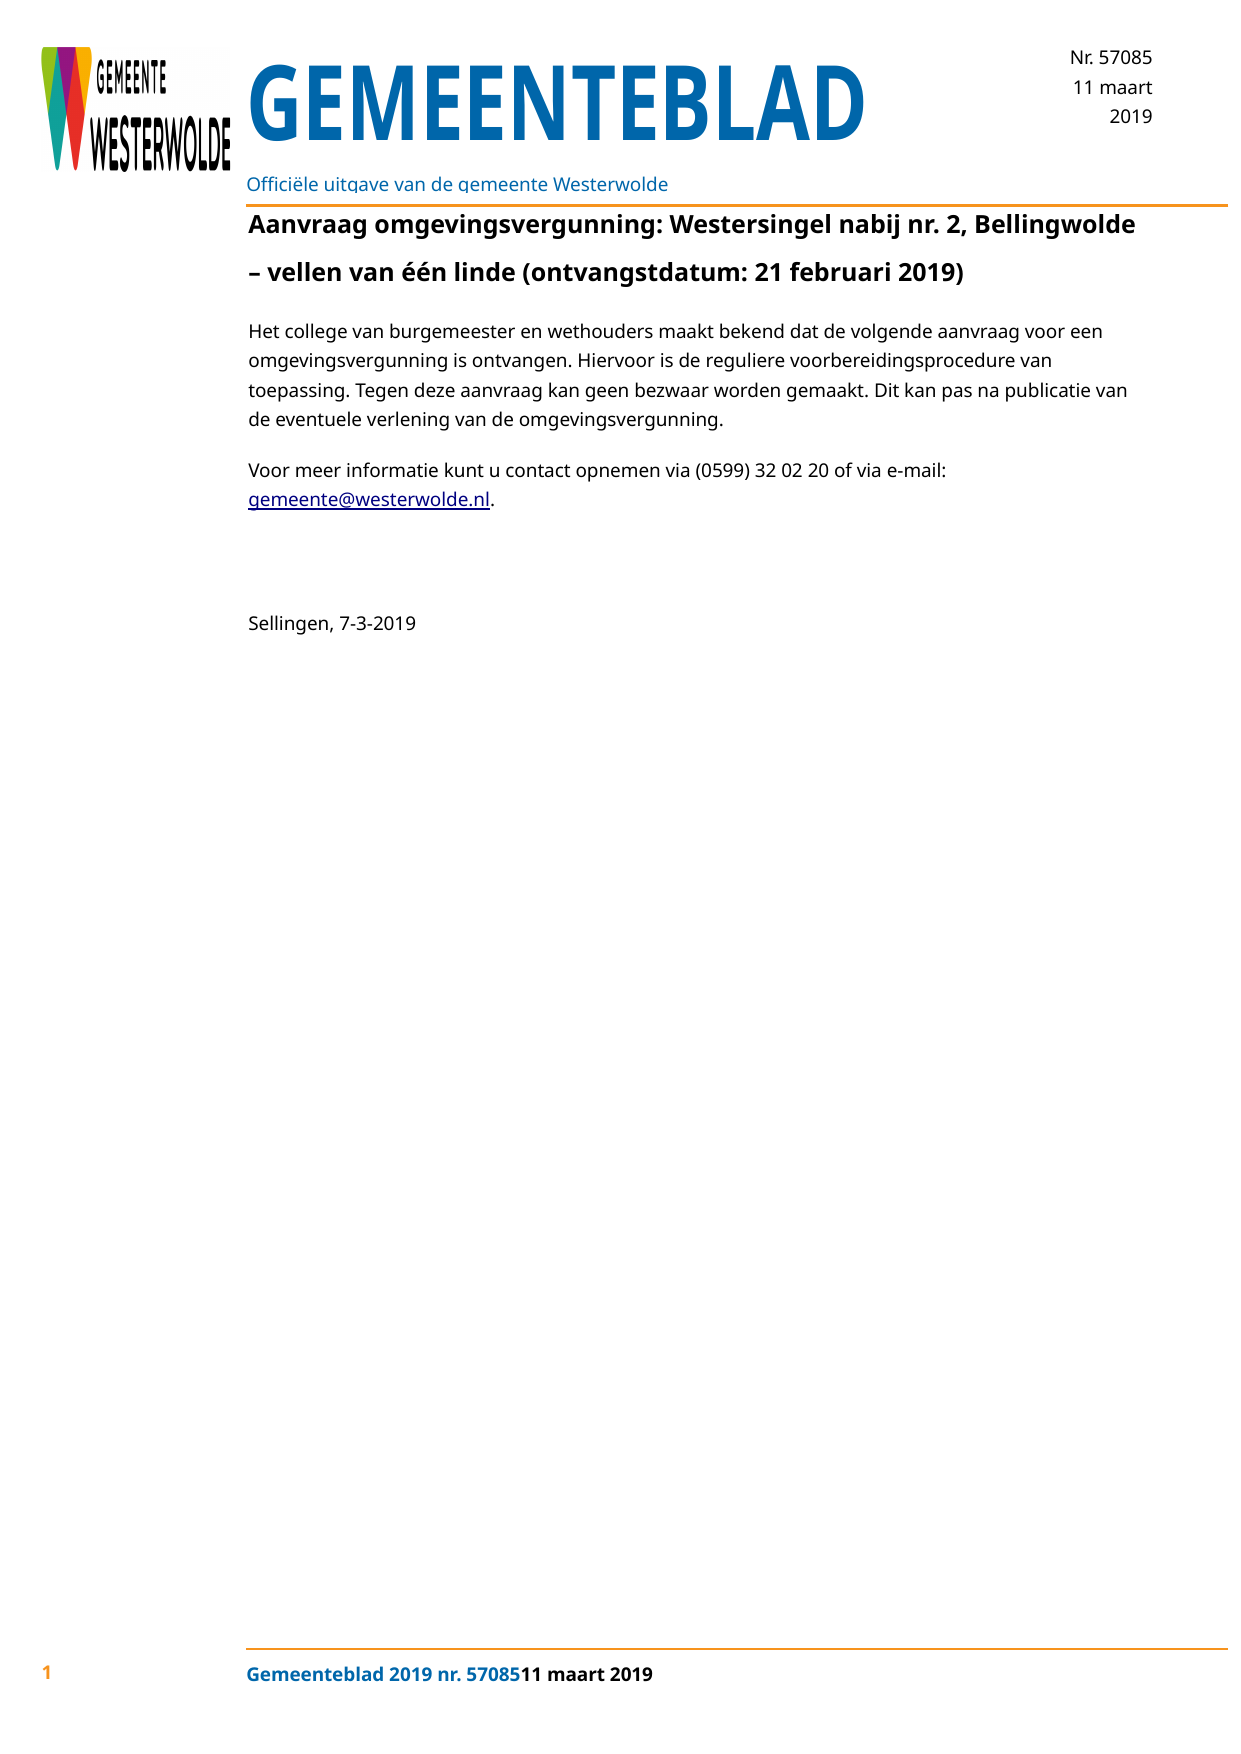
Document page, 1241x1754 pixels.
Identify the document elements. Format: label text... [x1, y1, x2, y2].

text Voor meer informatie kunt u contact opnemen via (0599) 32 02 20 of via e-mail: gemeente@westerwolde.nl. [248, 457, 1152, 512]
picture [41, 47, 231, 172]
text Het college van burgemeester en wethouders maakt bekend dat de volgende aanvraag voor een omgevingsvergunning is ontvangen. Hiervoor is de reguliere voorbereidingsprocedure van toepassing. Tegen deze aanvraag kan geen bezwaar worden gemaakt. Dit kan pas na publicatie van de eventuele verlening van de omgevingsvergunning. [248, 318, 1152, 432]
text Aanvraag omgevingsvergunning: Westersingel nabij nr. 2, Bellingwolde – vellen van één linde (ontvangstdatum: 21 februari 2019) [248, 207, 1152, 288]
text Sellingen, 7-3-2019 [248, 611, 1152, 636]
